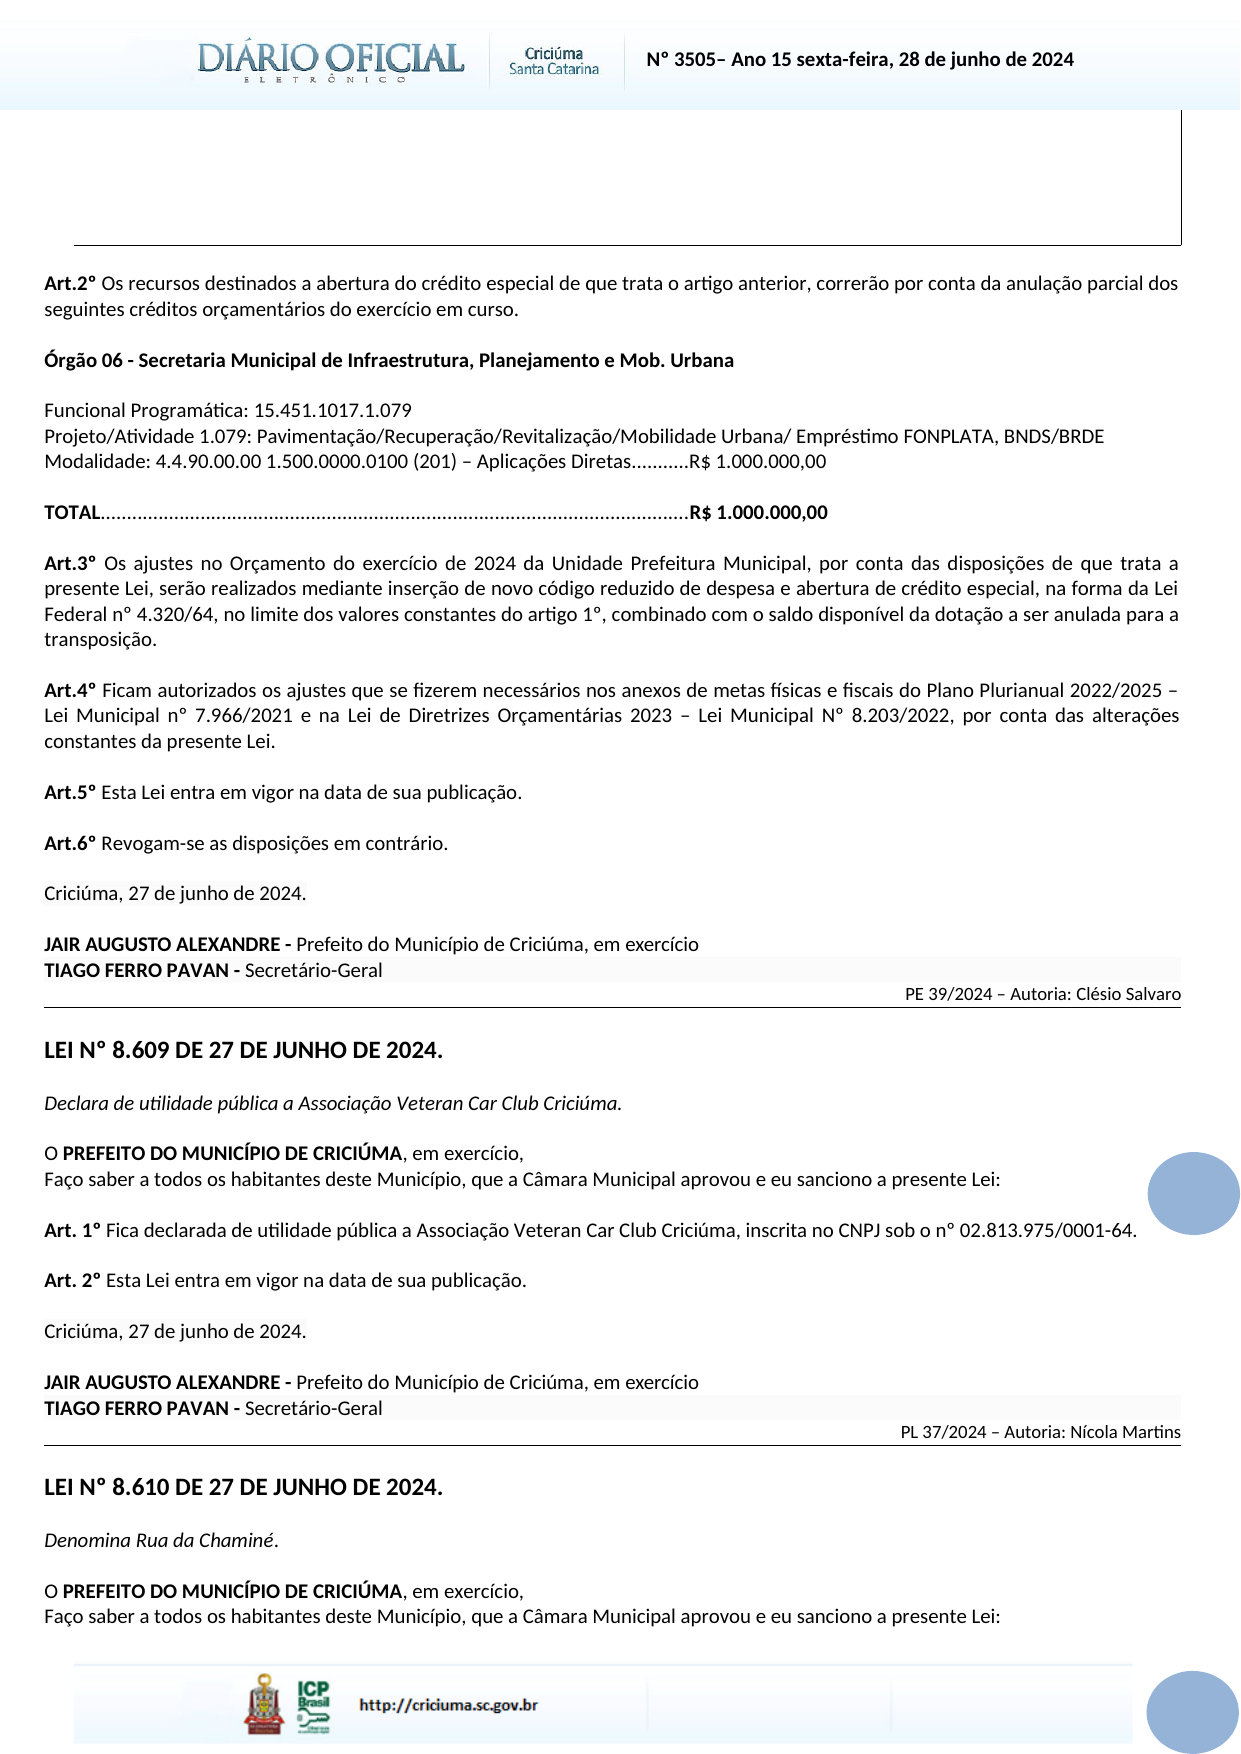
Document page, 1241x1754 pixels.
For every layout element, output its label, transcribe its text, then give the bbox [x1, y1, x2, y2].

text Art.2º Os recursos destinados a abertura do crédito especial de que trata o artigo anterior, correrão por conta da anulação parcial dos seguintes créditos orçamentários do exercício em curso. [44, 271, 1181, 321]
text JAIR AUGUSTO ALEXANDRE - Prefeito do Município de Criciúma, em exercício [44, 931, 1181, 957]
text Faço saber a todos os habitantes deste Município, que a Câmara Municipal aprovou e eu sanciono a presente Lei: [44, 1166, 1158, 1191]
text TOTAL................................................................................................................R$ 1.000.000,00 [44, 499, 1181, 525]
text PE 39/2024 – Autoria: Clésio Salvaro [44, 982, 1181, 1007]
text Órgão 06 - Secretaria Municipal de Infraestrutura, Planejamento e Mob. Urbana [44, 347, 1181, 372]
text Denomina Rua da Chaminé. [44, 1527, 1181, 1553]
text JAIR AUGUSTO ALEXANDRE - Prefeito do Município de Criciúma, em exercício [44, 1369, 1181, 1395]
text Faço saber a todos os habitantes deste Município, que a Câmara Municipal aprovou e eu sanciono a presente Lei: [44, 1604, 1181, 1629]
text O PREFEITO DO MUNICÍPIO DE CRICIÚMA, em exercício, [44, 1141, 1181, 1166]
text PL 37/2024 – Autoria: Nícola Martins [44, 1420, 1181, 1445]
text Declara de utilidade pública a Associação Veteran Car Club Criciúma. [44, 1090, 1181, 1115]
text Art.3º Os ajustes no Orçamento do exercício de 2024 da Unidade Prefeitura Municipal, por conta das disposições de que trata a presente Lei, serão realizados mediante inserção de novo código reduzido de despesa e abertura de crédito especial, na forma da Lei Federal nº 4.320/64, no limite dos valores constantes do artigo 1º, combinado com o saldo disponível da dotação a ser anulada para a transposição. [44, 550, 1181, 652]
text Criciúma, 27 de junho de 2024. [44, 1318, 1181, 1344]
text Funcional Programática: 15.451.1017.1.079 [44, 398, 1181, 423]
text LEI Nº 8.609 DE 27 DE JUNHO DE 2024. [44, 1034, 1181, 1064]
text TIAGO FERRO PAVAN - Secretário-Geral [44, 1395, 1181, 1420]
text Art.5º Esta Lei entra em vigor na data de sua publicação. [44, 779, 1181, 804]
text Art. 1º Fica declarada de utilidade pública a Associação Veteran Car Club Criciúma, inscrita no CNPJ sob o nº 02.813.975/0001-64. [44, 1217, 1181, 1242]
text TIAGO FERRO PAVAN - Secretário-Geral [44, 957, 1181, 982]
text Criciúma, 27 de junho de 2024. [44, 881, 1181, 906]
text Art.4º Ficam autorizados os ajustes que se fizerem necessários nos anexos de metas físicas e fiscais do Plano Plurianual 2022/2025 – Lei Municipal nº 7.966/2021 e na Lei de Diretrizes Orçamentárias 2023 – Lei Municipal Nº 8.203/2022, por conta das alterações constantes da presente Lei. [44, 677, 1181, 753]
text O PREFEITO DO MUNICÍPIO DE CRICIÚMA, em exercício, [44, 1578, 1181, 1604]
text Art.6º Revogam-se as disposições em contrário. [44, 830, 1181, 855]
text LEI Nº 8.610 DE 27 DE JUNHO DE 2024. [44, 1472, 1181, 1502]
text Modalidade: 4.4.90.00.00 1.500.0000.0100 (201) – Aplicações Diretas...........R$ 1.000.000,00 [44, 448, 1181, 474]
text Art. 2º Esta Lei entra em vigor na data de sua publicação. [44, 1268, 1181, 1293]
text Projeto/Atividade 1.079: Pavimentação/Recuperação/Revitalização/Mobilidade Urbana/ Empréstimo FONPLATA, BNDS/BRDE [44, 423, 1181, 448]
